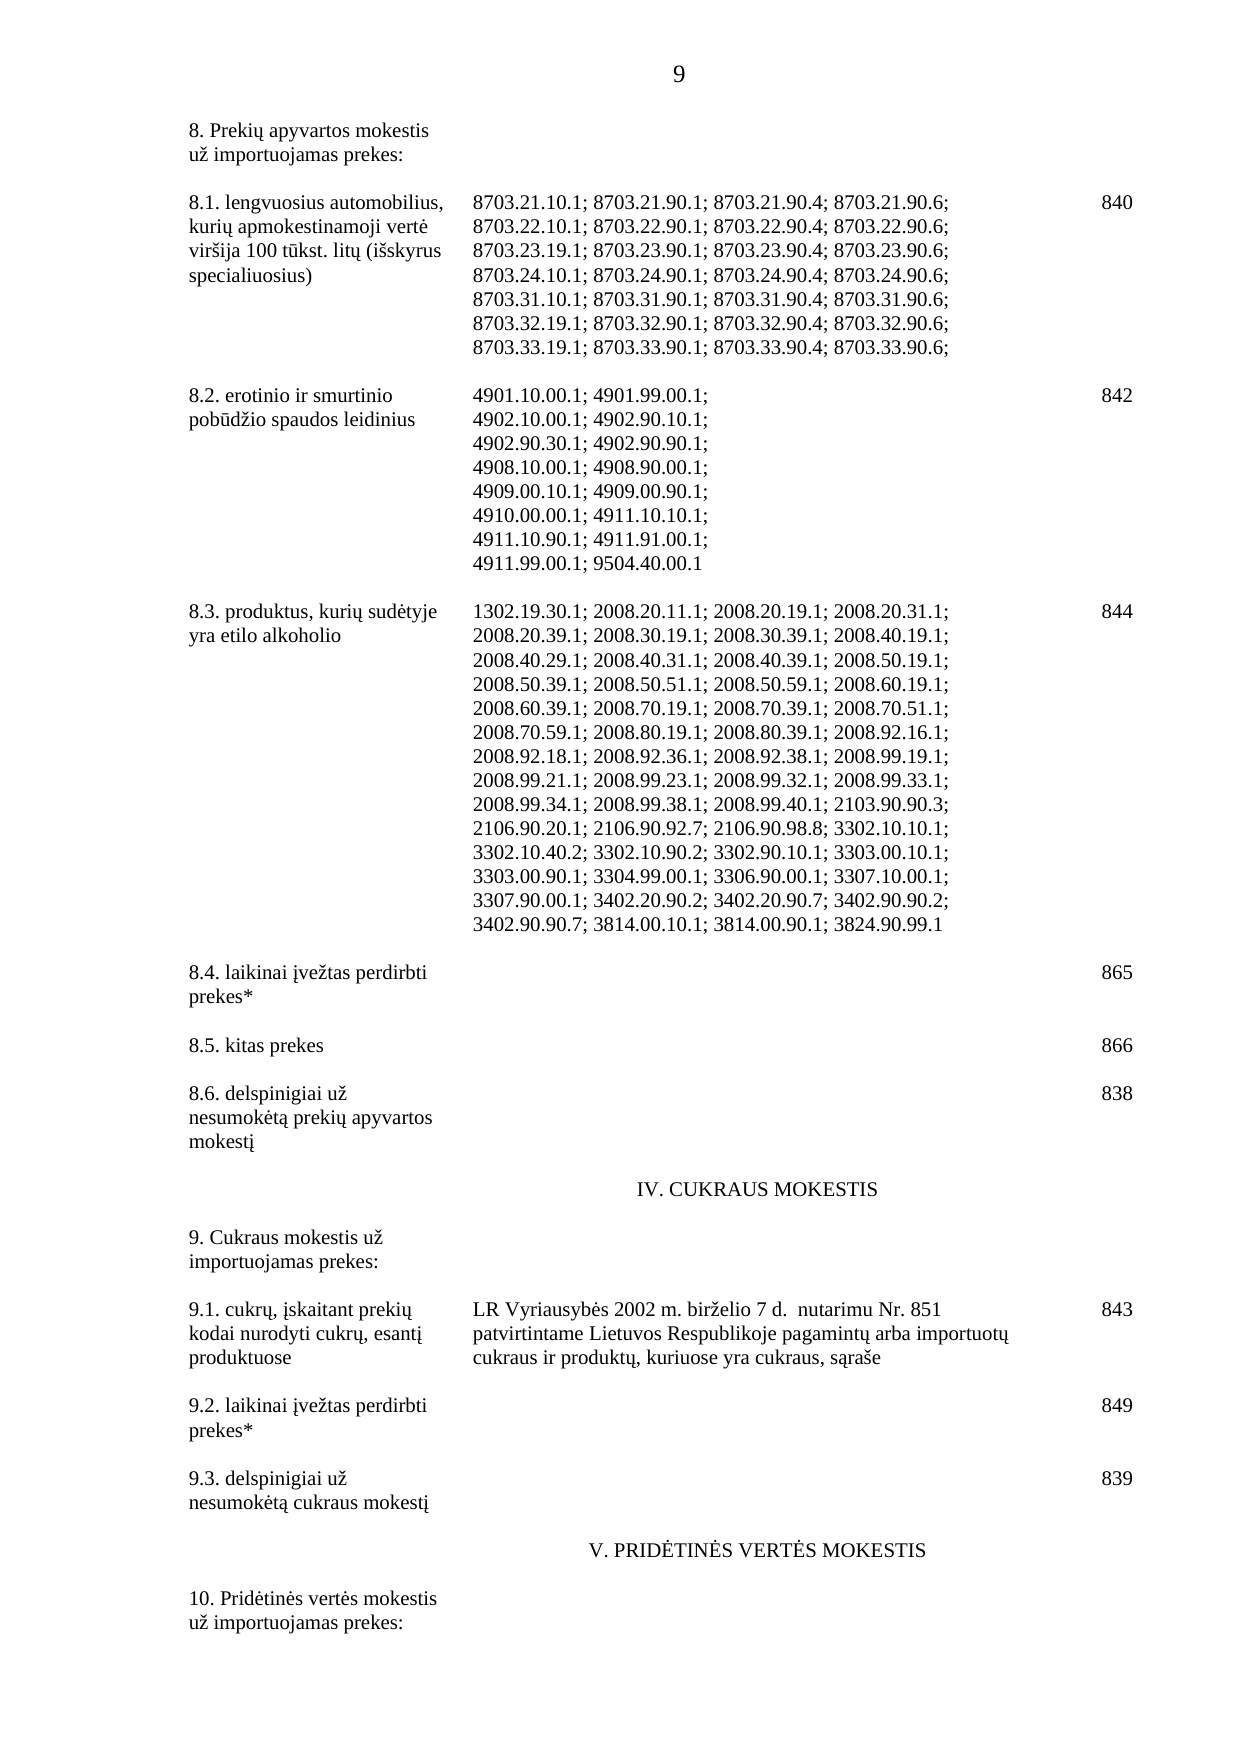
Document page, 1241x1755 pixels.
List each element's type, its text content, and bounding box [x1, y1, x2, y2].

table_cell [177, 1057, 461, 1081]
table_cell [461, 359, 1053, 383]
table_cell 8.6. delspinigiai už nesumokėtą prekių apyvartos mokestį [177, 1081, 461, 1153]
table_cell [177, 936, 461, 960]
table_cell 8.2. erotinio ir smurtinio pobūdžio spaudos leidinius [177, 383, 461, 575]
table_cell [177, 1273, 461, 1297]
table_cell [1053, 1153, 1181, 1177]
table_cell [1053, 1225, 1181, 1273]
table_cell V. PRIDĖTINĖS VERTĖS MOKESTIS [461, 1538, 1053, 1562]
table_cell 866 [1053, 1033, 1181, 1057]
table_cell [461, 936, 1053, 960]
table_cell 4901.10.00.1; 4901.99.00.1; 4902.10.00.1; 4902.90.10.1; 4902.90.30.1; 4902.90.90.1; 4908.10.00.1; 4908.90.00.1; 4909.00.10.1; 4909.00.90.1; 4910.00.00.1; 4911.10.10.1; 4911.10.90.1; 4911.91.00.1; 4911.99.00.1; 9504.40.00.1 [461, 383, 1053, 575]
table_cell [461, 1586, 1053, 1634]
table_cell 838 [1053, 1081, 1181, 1153]
table_cell 865 [1053, 960, 1181, 1008]
table_cell [177, 1201, 461, 1225]
table_cell [177, 1153, 461, 1177]
table_cell [461, 166, 1053, 190]
table_cell 10. Pridėtinės vertės mokestis už importuojamas prekes: [177, 1586, 461, 1634]
table_cell IV. CUKRAUS MOKESTIS [461, 1177, 1053, 1201]
table_cell [177, 1514, 461, 1538]
table_cell [461, 1562, 1053, 1586]
table_cell 844 [1053, 599, 1181, 936]
table_cell [461, 1009, 1053, 1032]
table_cell 8703.21.10.1; 8703.21.90.1; 8703.21.90.4; 8703.21.90.6; 8703.22.10.1; 8703.22.90.1; 8703.22.90.4; 8703.22.90.6; 8703.23.19.1; 8703.23.90.1; 8703.23.90.4; 8703.23.90.6; 8703.24.10.1; 8703.24.90.1; 8703.24.90.4; 8703.24.90.6; 8703.31.10.1; 8703.31.90.1; 8703.31.90.4; 8703.31.90.6; 8703.32.19.1; 8703.32.90.1; 8703.32.90.4; 8703.32.90.6; 8703.33.19.1; 8703.33.90.1; 8703.33.90.4; 8703.33.90.6; [461, 190, 1053, 359]
table_cell 9. Cukraus mokestis už importuojamas prekes: [177, 1225, 461, 1273]
table_cell 843 [1053, 1297, 1181, 1369]
table_cell [461, 1273, 1053, 1297]
table_cell [461, 1394, 1053, 1442]
table_cell 1302.19.30.1; 2008.20.11.1; 2008.20.19.1; 2008.20.31.1; 2008.20.39.1; 2008.30.19.1; 2008.30.39.1; 2008.40.19.1; 2008.40.29.1; 2008.40.31.1; 2008.40.39.1; 2008.50.19.1; 2008.50.39.1; 2008.50.51.1; 2008.50.59.1; 2008.60.19.1; 2008.60.39.1; 2008.70.19.1; 2008.70.39.1; 2008.70.51.1; 2008.70.59.1; 2008.80.19.1; 2008.80.39.1; 2008.92.16.1; 2008.92.18.1; 2008.92.36.1; 2008.92.38.1; 2008.99.19.1; 2008.99.21.1; 2008.99.23.1; 2008.99.32.1; 2008.99.33.1; 2008.99.34.1; 2008.99.38.1; 2008.99.40.1; 2103.90.90.3; 2106.90.20.1; 2106.90.92.7; 2106.90.98.8; 3302.10.10.1; 3302.10.40.2; 3302.10.90.2; 3302.90.10.1; 3303.00.10.1; 3303.00.90.1; 3304.99.00.1; 3306.90.00.1; 3307.10.00.1; 3307.90.00.1; 3402.20.90.2; 3402.20.90.7; 3402.90.90.2; 3402.90.90.7; 3814.00.10.1; 3814.00.90.1; 3824.90.99.1 [461, 599, 1053, 936]
table_cell [177, 359, 461, 383]
table_cell [1053, 936, 1181, 960]
table_cell 840 [1053, 190, 1181, 359]
table_cell [461, 1442, 1053, 1466]
table_cell [1053, 1009, 1181, 1032]
table_cell [1053, 359, 1181, 383]
table_cell [1053, 118, 1181, 166]
table_cell [461, 1225, 1053, 1273]
table_cell 8. Prekių apyvartos mokestis už importuojamas prekes: [177, 118, 461, 166]
table_cell [1053, 1057, 1181, 1081]
table_cell [1053, 1177, 1181, 1201]
table_cell [461, 118, 1053, 166]
table_cell [461, 1153, 1053, 1177]
table_cell [461, 1033, 1053, 1057]
table_cell [1053, 1586, 1181, 1634]
table_cell [177, 1369, 461, 1393]
table_cell [1053, 1514, 1181, 1538]
table_cell [461, 1369, 1053, 1393]
table_cell [1053, 575, 1181, 599]
table_cell 8.1. lengvuosius automobilius, kurių apmokestinamoji vertė viršija 100 tūkst. litų (išskyrus specialiuosius) [177, 190, 461, 359]
table_cell 842 [1053, 383, 1181, 575]
table_cell [1053, 1273, 1181, 1297]
table_cell 849 [1053, 1394, 1181, 1442]
table_cell [177, 575, 461, 599]
table_cell [1053, 1369, 1181, 1393]
table_cell [1053, 166, 1181, 190]
table_cell [177, 1009, 461, 1032]
table_cell [461, 1081, 1053, 1153]
table_cell [177, 1177, 461, 1201]
table_cell [461, 1201, 1053, 1225]
table_cell 9.3. delspinigiai už nesumokėtą cukraus mokestį [177, 1466, 461, 1514]
table_cell [177, 166, 461, 190]
table_cell [461, 1466, 1053, 1514]
table_cell [177, 1538, 461, 1562]
table_cell 8.5. kitas prekes [177, 1033, 461, 1057]
table_cell [1053, 1442, 1181, 1466]
table_cell LR Vyriausybės 2002 m. birželio 7 d. nutarimu Nr. 851 patvirtintame Lietuvos Respublikoje pagamintų arba importuotų cukraus ir produktų, kuriuose yra cukraus, sąraše [461, 1297, 1053, 1369]
table_cell [1053, 1562, 1181, 1586]
table_cell [461, 575, 1053, 599]
table_cell 8.4. laikinai įvežtas perdirbti prekes* [177, 960, 461, 1008]
table_cell 8.3. produktus, kurių sudėtyje yra etilo alkoholio [177, 599, 461, 936]
table_cell 9.1. cukrų, įskaitant prekių kodai nurodyti cukrų, esantį produktuose [177, 1297, 461, 1369]
table_cell [1053, 1538, 1181, 1562]
table_cell [177, 1442, 461, 1466]
table_cell 9.2. laikinai įvežtas perdirbti prekes* [177, 1394, 461, 1442]
table_cell [461, 960, 1053, 1008]
table_cell 839 [1053, 1466, 1181, 1514]
table_cell [1053, 1201, 1181, 1225]
table_cell [177, 1562, 461, 1586]
table_cell [461, 1057, 1053, 1081]
table_cell [461, 1514, 1053, 1538]
